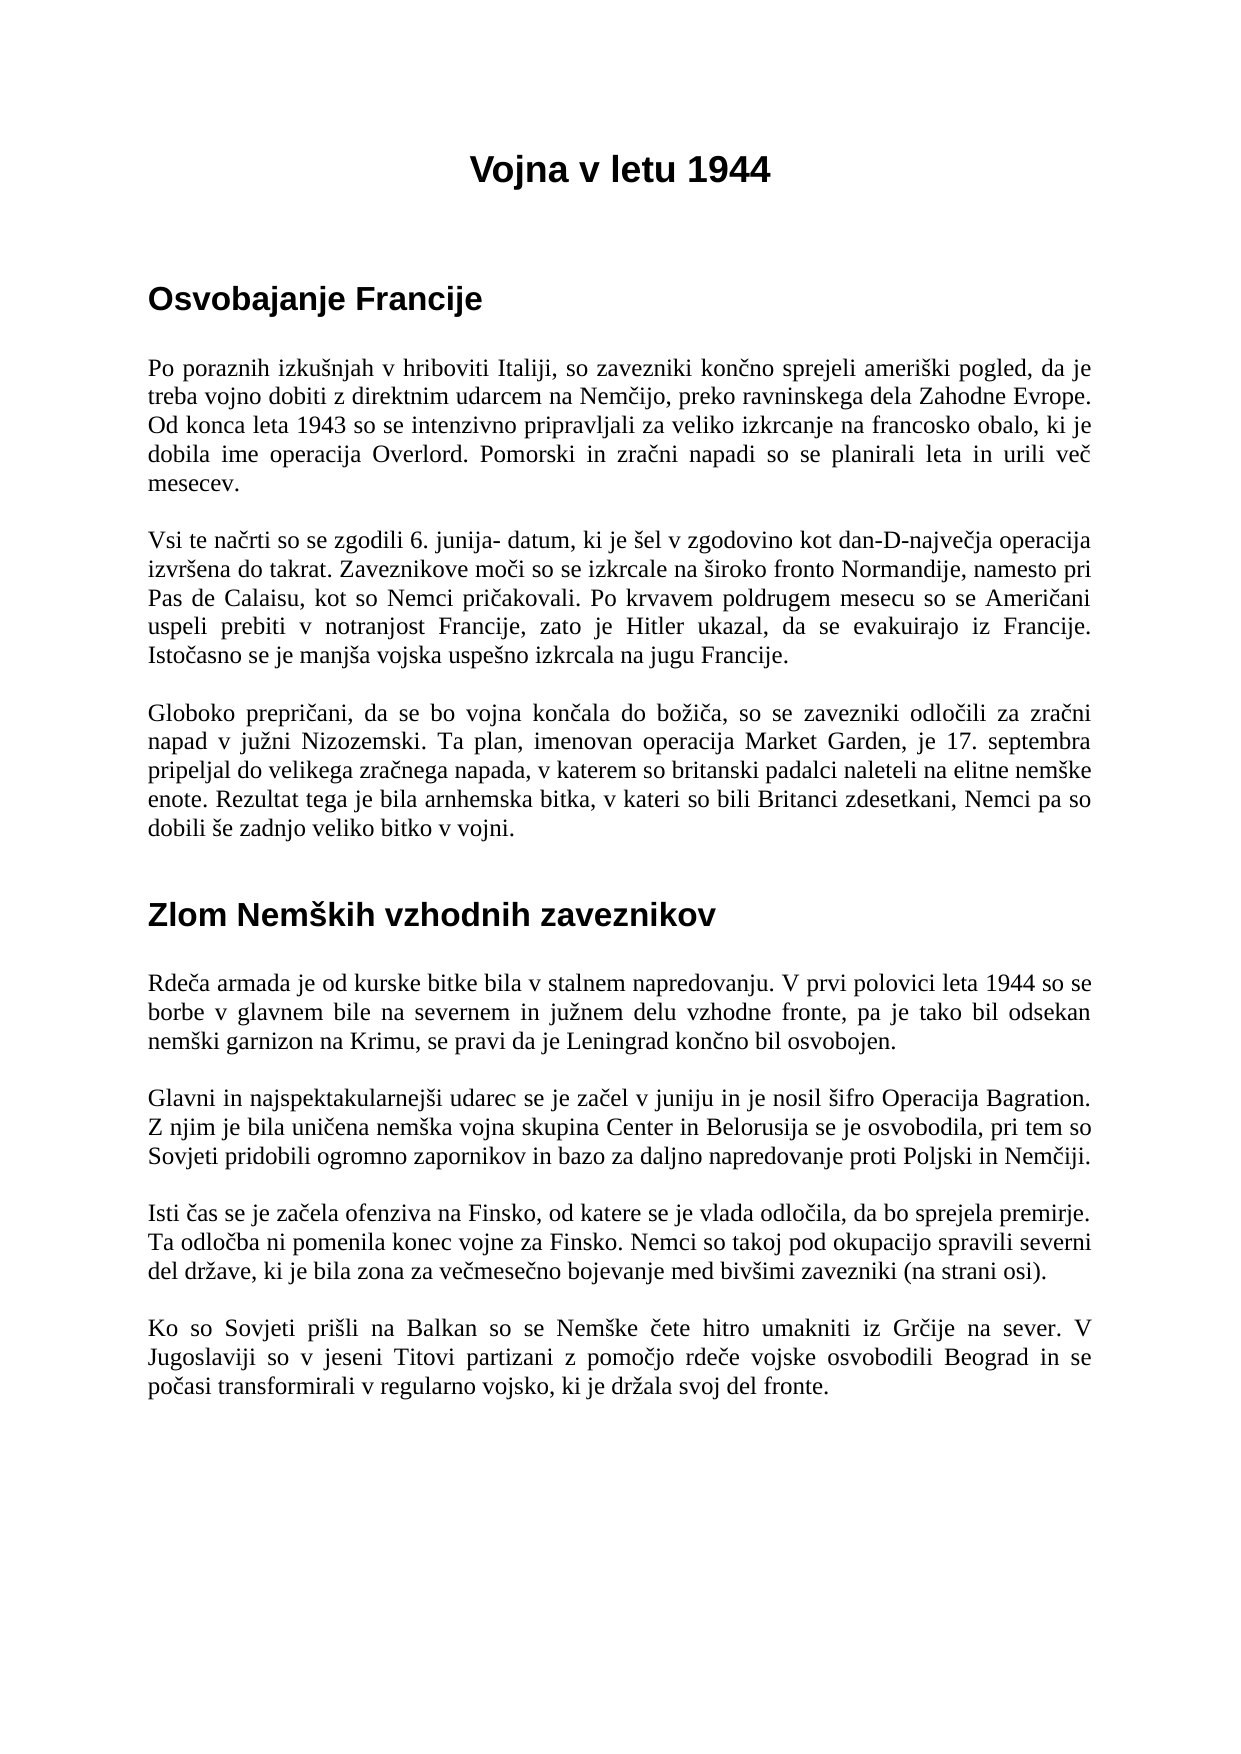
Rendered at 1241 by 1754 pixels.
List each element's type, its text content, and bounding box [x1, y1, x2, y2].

subtitle Zlom Nemških vzhodnih zaveznikov [148, 895, 1093, 933]
subtitle Osvobajanje Francije [148, 279, 1093, 318]
text Glavni in najspektakularnejši udarec se je začel v juniju in je nosil šifro Operacija Bagration. Z njim je bila uničena nemška vojna skupina Center in Belorusija se je osvobodila, pri tem so Sovjeti pridobili ogromno zapornikov in bazo za daljno napredovanje proti Poljski in Nemčiji. [148, 1083, 1093, 1170]
text Isti čas se je začela ofenziva na Finsko, od katere se je vlada odločila, da bo sprejela premirje. Ta odločba ni pomenila konec vojne za Finsko. Nemci so takoj pod okupacijo spravili severni del države, ki je bila zona za večmesečno bojevanje med bivšimi zavezniki (na strani osi). [148, 1198, 1093, 1285]
text Rdeča armada je od kurske bitke bila v stalnem napredovanju. V prvi polovici leta 1944 so se borbe v glavnem bile na severnem in južnem delu vzhodne fronte, pa je tako bil odsekan nemški garnizon na Krimu, se pravi da je Leningrad končno bil osvobojen. [148, 968, 1093, 1055]
text Ko so Sovjeti prišli na Balkan so se Nemške čete hitro umakniti iz Grčije na sever. V Jugoslaviji so v jeseni Titovi partizani z pomočjo rdeče vojske osvobodili Beograd in se počasi transformirali v regularno vojsko, ki je držala svoj del fronte. [148, 1313, 1093, 1400]
text Vsi te načrti so se zgodili 6. junija- datum, ki je šel v zgodovino kot dan-D-največja operacija izvršena do takrat. Zaveznikove moči so se izkrcale na široko fronto Normandije, namesto pri Pas de Calaisu, kot so Nemci pričakovali. Po krvavem poldrugem mesecu so se Američani uspeli prebiti v notranjost Francije, zato je Hitler ukazal, da se evakuirajo iz Francije. Istočasno se je manjša vojska uspešno izkrcala na jugu Francije. [148, 525, 1093, 669]
text Globoko prepričani, da se bo vojna končala do božiča, so se zavezniki odločili za zračni napad v južni Nizozemski. Ta plan, imenovan operacija Market Garden, je 17. septembra pripeljal do velikega zračnega napada, v katerem so britanski padalci naleteli na elitne nemške enote. Rezultat tega je bila arnhemska bitka, v kateri so bili Britanci zdesetkani, Nemci pa so dobili še zadnjo veliko bitko v vojni. [148, 698, 1093, 841]
text Po poraznih izkušnjah v hriboviti Italiji, so zavezniki končno sprejeli ameriški pogled, da je treba vojno dobiti z direktnim udarcem na Nemčijo, preko ravninskega dela Zahodne Evrope. Od konca leta 1943 so se intenzivno pripravljali za veliko izkrcanje na francosko obalo, ki je dobila ime operacija Overlord. Pomorski in zračni napadi so se planirali leta in urili več mesecev. [148, 353, 1093, 496]
subtitle Vojna v letu 1944 [148, 148, 1093, 191]
